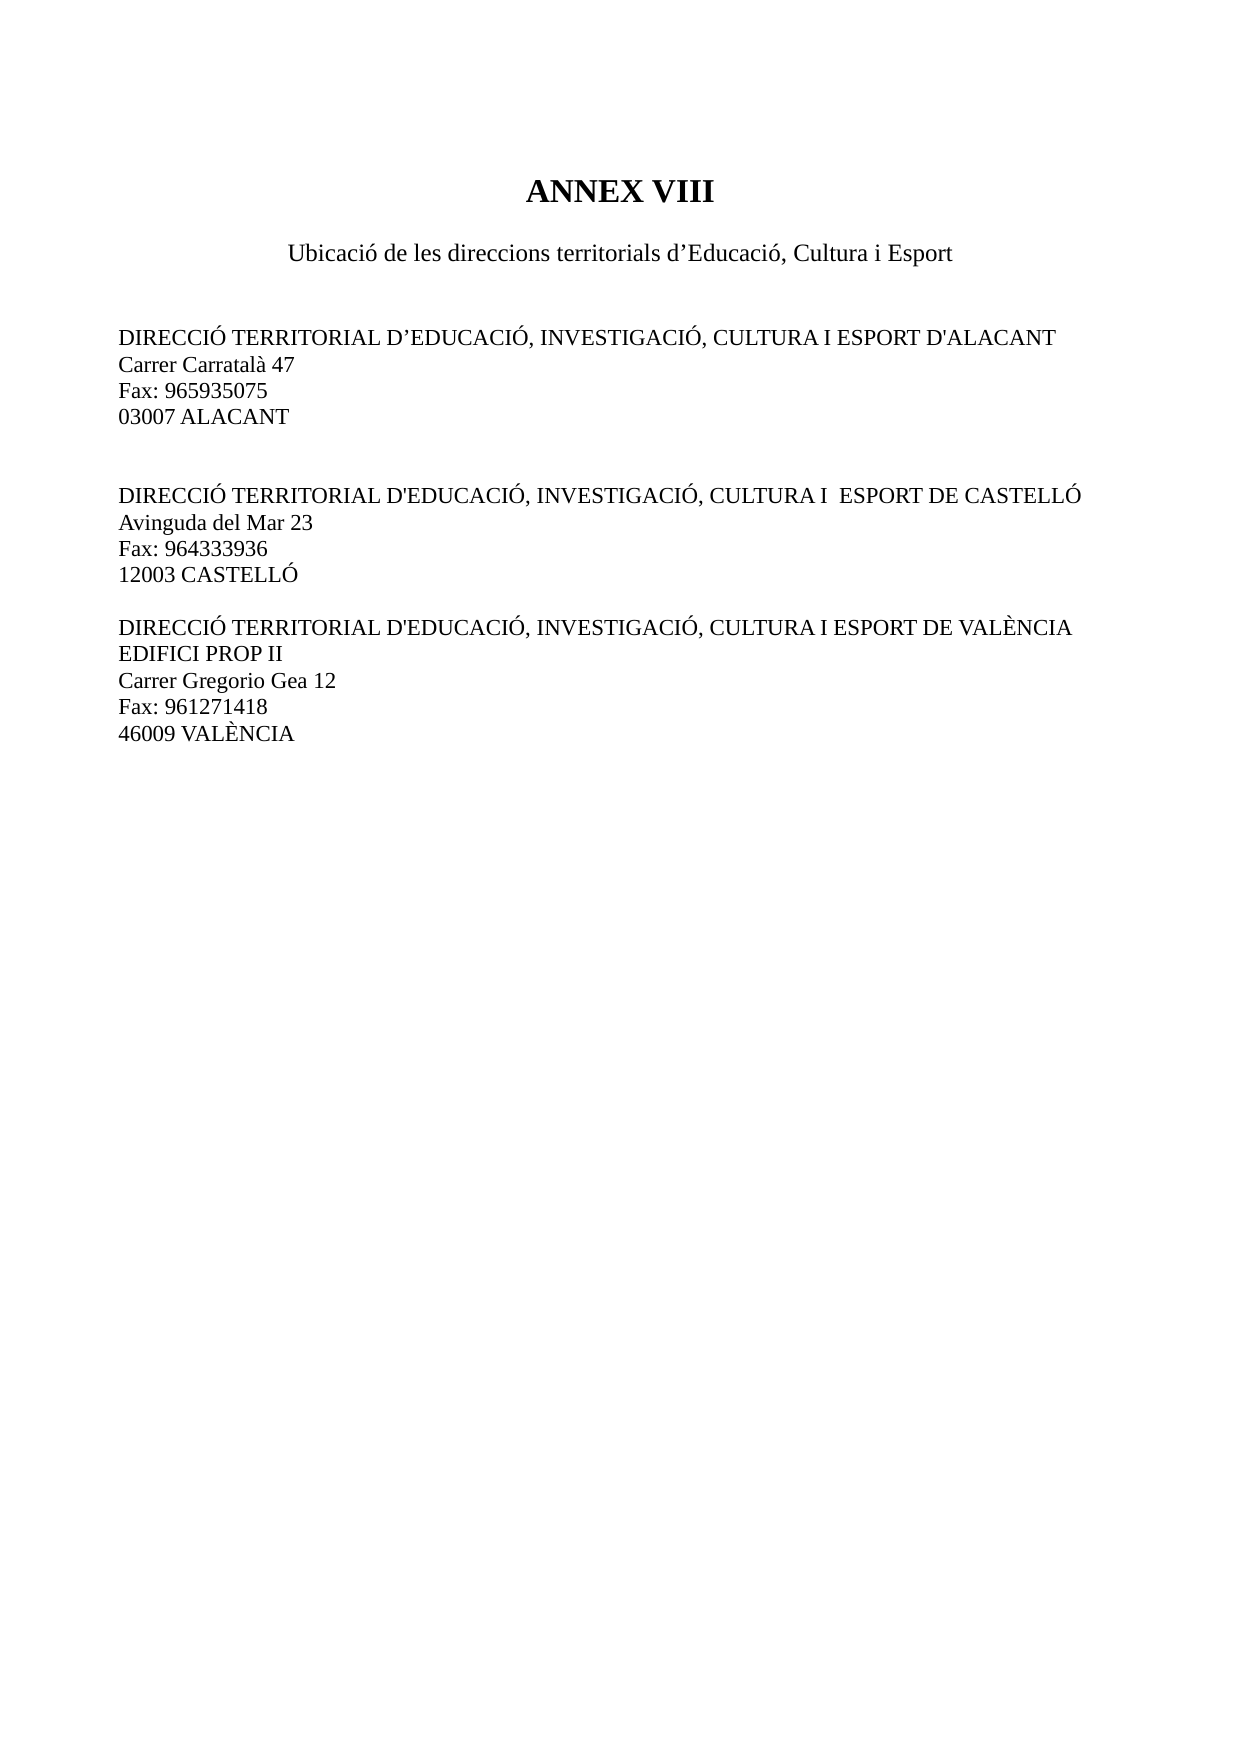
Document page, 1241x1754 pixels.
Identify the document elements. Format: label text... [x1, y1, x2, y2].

text Fax: 961271418 [118, 693, 1122, 719]
text 03007 ALACANT [118, 403, 1122, 430]
text 12003 CASTELLÓ [118, 561, 1122, 588]
text Avinguda del Mar 23 [118, 509, 1122, 535]
text Fax: 965935075 [118, 377, 1122, 403]
text 46009 VALÈNCIA [118, 719, 1122, 746]
text DIRECCIÓ TERRITORIAL D'EDUCACIÓ, INVESTIGACIÓ, CULTURA I ESPORT DE VALÈNCIA [118, 614, 1122, 641]
text ANNEX VIII [118, 171, 1122, 209]
text DIRECCIÓ TERRITORIAL D'EDUCACIÓ, INVESTIGACIÓ, CULTURA I ESPORT DE CASTELLÓ [118, 482, 1122, 509]
text DIRECCIÓ TERRITORIAL D’EDUCACIÓ, INVESTIGACIÓ, CULTURA I ESPORT D'ALACANT [118, 324, 1122, 351]
text Carrer Gregorio Gea 12 [118, 667, 1122, 693]
text Ubicació de les direccions territorials d’Educació, Cultura i Esport [118, 238, 1122, 267]
text EDIFICI PROP II [118, 641, 1122, 667]
text Fax: 964333936 [118, 535, 1122, 561]
text Carrer Carratalà 47 [118, 351, 1122, 377]
